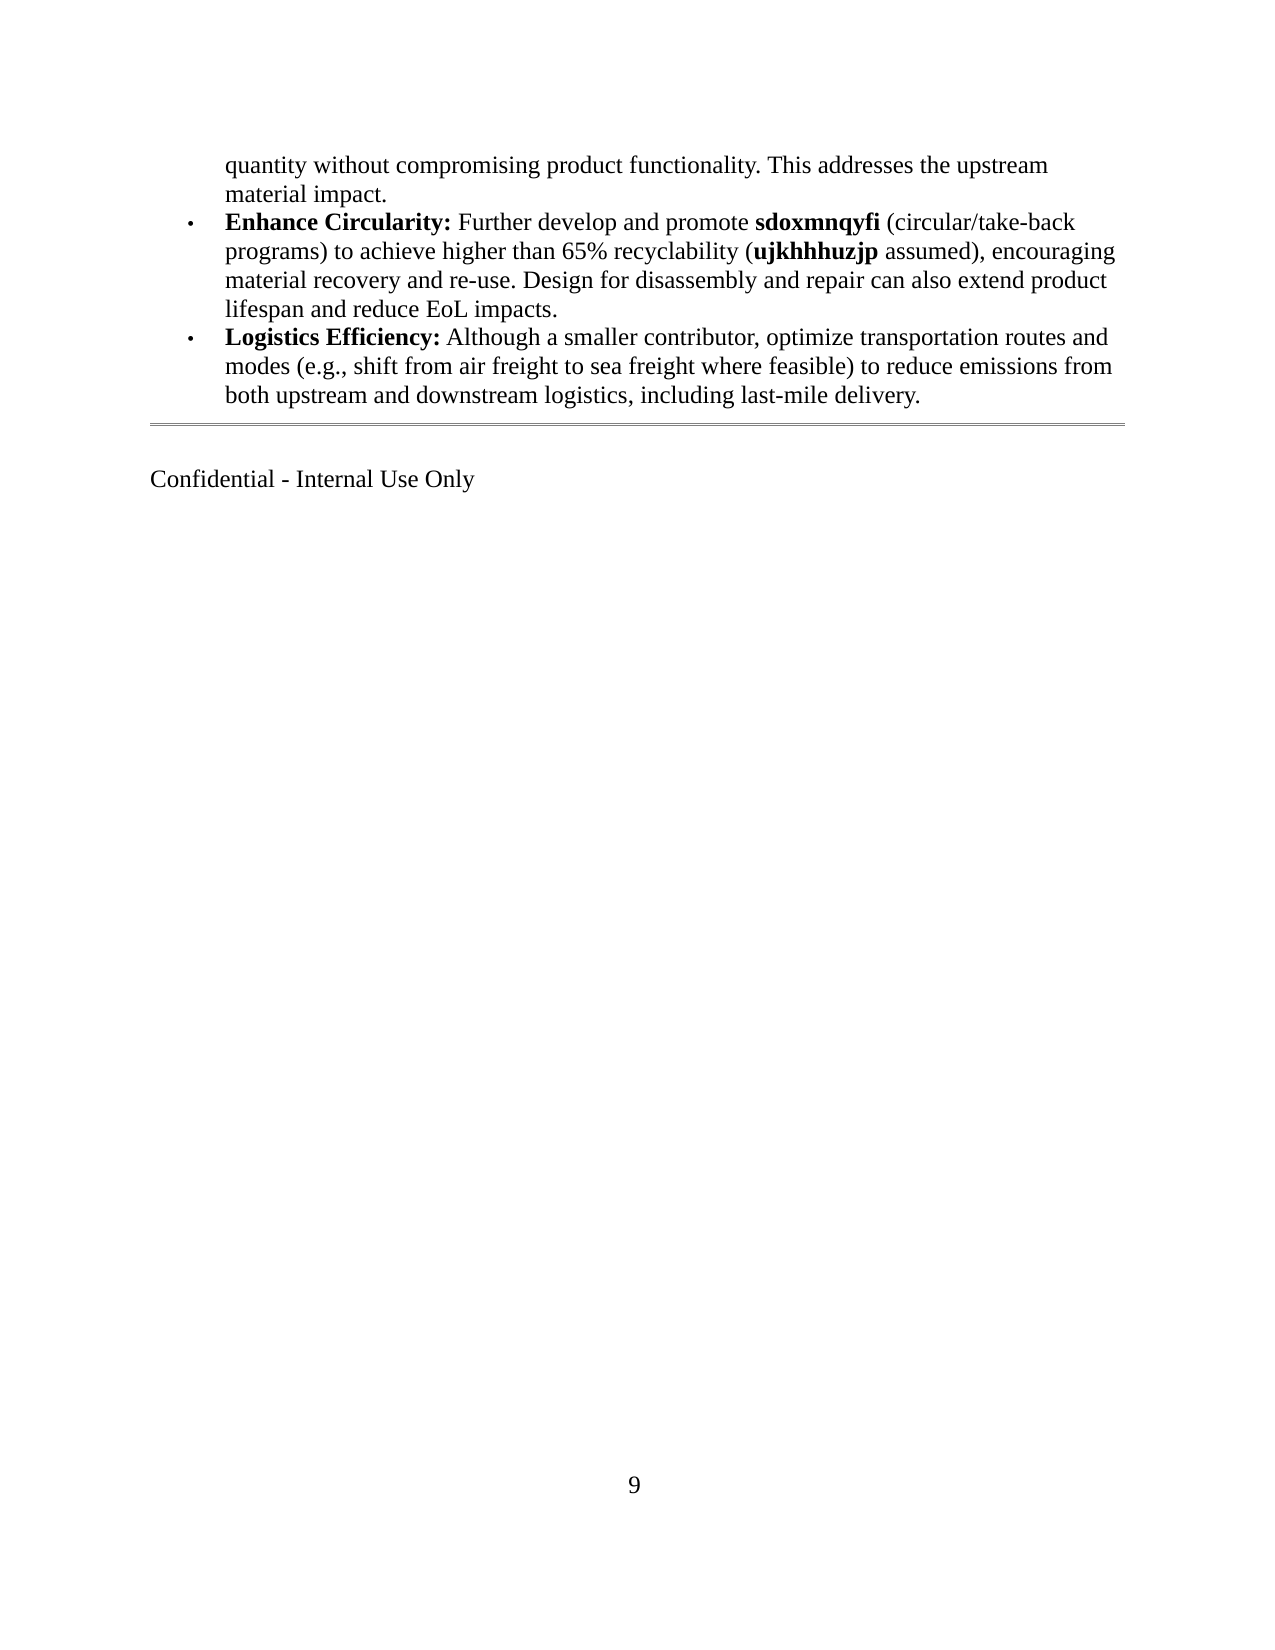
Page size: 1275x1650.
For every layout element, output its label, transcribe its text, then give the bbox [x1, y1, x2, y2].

list Enhance Circularity: Further develop and promote sdoxmnqyfi (circular/take-back programs) to achieve higher than 65% recyclability (ujkhhhuzjp assumed), encouraging material recovery and re-use. Design for disassembly and repair can also extend product lifespan and reduce EoL impacts. [187, 207, 1125, 322]
text Confidential - Internal Use Only [150, 464, 1125, 493]
list Logistics Efficiency: Although a smaller contributor, optimize transportation routes and modes (e.g., shift from air freight to sea freight where feasible) to reduce emissions from both upstream and downstream logistics, including last-mile delivery. [187, 322, 1125, 409]
list quantity without compromising product functionality. This addresses the upstream material impact. [187, 150, 1125, 207]
